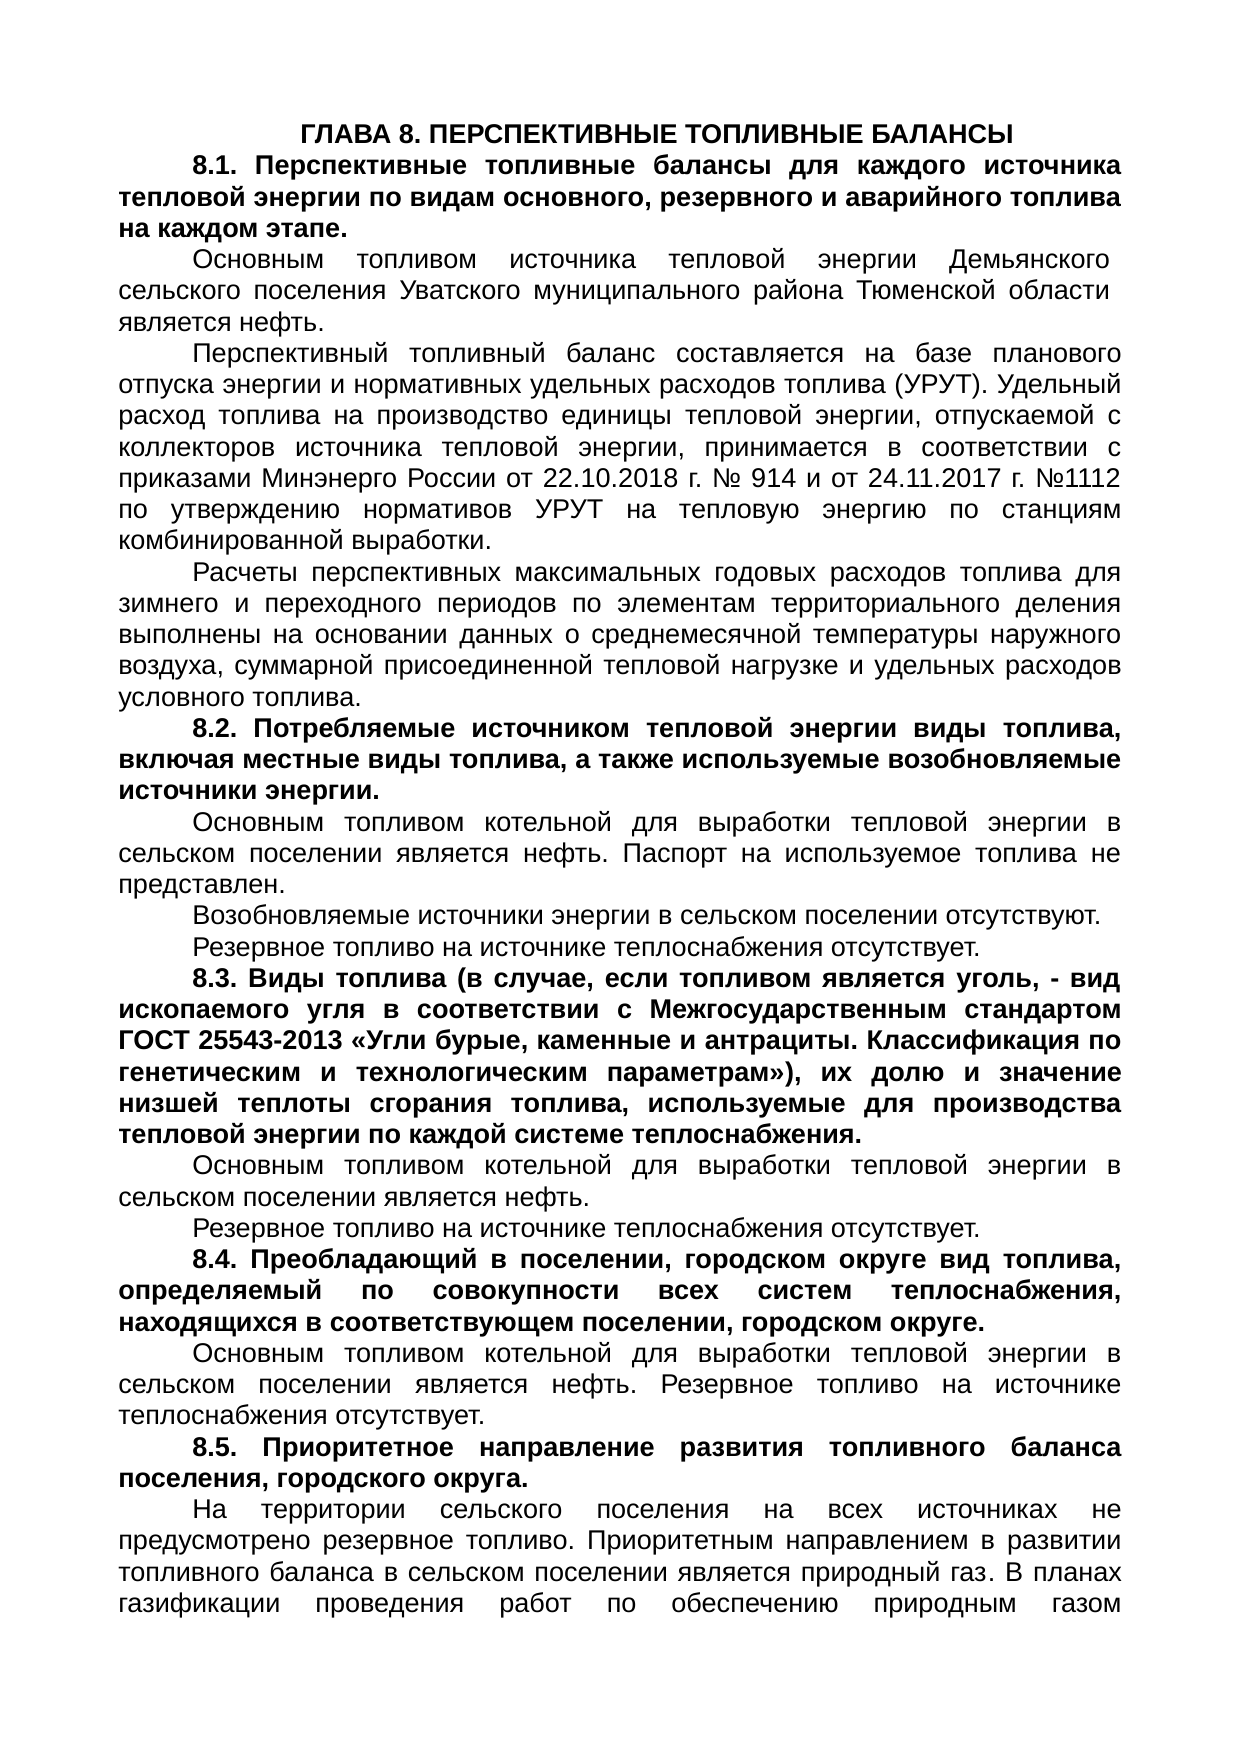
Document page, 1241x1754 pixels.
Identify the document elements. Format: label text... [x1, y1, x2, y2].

subtitle 8.4. Преобладающий в поселении, городском округе вид топлива, определяемый по совокупности всех систем теплоснабжения, находящихся в соответствующем поселении, городском округе. [118, 1243, 1122, 1337]
list Основным топливом котельной для выработки тепловой энергии в сельском поселении является нефть. [118, 1149, 1122, 1212]
text Перспективный топливный баланс составляется на базе планового отпуска энергии и нормативных удельных расходов топлива (УРУТ). Удельный расход топлива на производство единицы тепловой энергии, отпускаемой с коллекторов источника тепловой энергии, принимается в соответствии с приказами Минэнерго России от 22.10.2018 г. № 914 и от 24.11.2017 г. №1112 по утверждению нормативов УРУТ на тепловую энергию по станциям комбинированной выработки. [118, 337, 1122, 556]
list Резервное топливо на источнике теплоснабжения отсутствует. [118, 1212, 1122, 1243]
list Основным топливом котельной для выработки тепловой энергии в сельском поселении является нефть. Паспорт на используемое топлива не представлен. [118, 806, 1122, 899]
subtitle 8.2. Потребляемые источником тепловой энергии виды топлива, включая местные виды топлива, а также используемые возобновляемые источники энергии. [118, 712, 1122, 806]
subtitle 8.5. Приоритетное направление развития топливного баланса поселения, городского округа. [118, 1431, 1122, 1493]
subtitle ГЛАВА 8. ПЕРСПЕКТИВНЫЕ ТОПЛИВНЫЕ БАЛАНСЫ [118, 118, 1122, 149]
list Резервное топливо на источнике теплоснабжения отсутствует. [118, 931, 1122, 962]
list Возобновляемые источники энергии в сельском поселении отсутствуют. [118, 899, 1122, 931]
text Расчеты перспективных максимальных годовых расходов топлива для зимнего и переходного периодов по элементам территориального деления выполнены на основании данных о среднемесячной температуры наружного воздуха, суммарной присоединенной тепловой нагрузке и удельных расходов условного топлива. [118, 556, 1122, 712]
subtitle 8.3. Виды топлива (в случае, если топливом является уголь, - вид ископаемого угля в соответствии с Межгосударственным стандартом ГОСТ 25543-2013 «Угли бурые, каменные и антрациты. Классификация по генетическим и технологическим параметрам»), их долю и значение низшей теплоты сгорания топлива, используемые для производства тепловой энергии по каждой системе теплоснабжения. [118, 962, 1122, 1149]
text На территории сельского поселения на всех источниках не предусмотрено резервное топливо. Приоритетным направлением в развитии топливного баланса в сельском поселении является природный газ. В планах газификации проведения работ по обеспечению природным газом [118, 1493, 1122, 1618]
subtitle 8.1. Перспективные топливные балансы для каждого источника тепловой энергии по видам основного, резервного и аварийного топлива на каждом этапе. [118, 149, 1122, 243]
text Основным топливом источника тепловой энергии Демьянского сельского поселения Уватского муниципального района Тюменской области является нефть. [118, 243, 1111, 337]
list Основным топливом котельной для выработки тепловой энергии в сельском поселении является нефть. Резервное топливо на источнике теплоснабжения отсутствует. [118, 1337, 1122, 1431]
